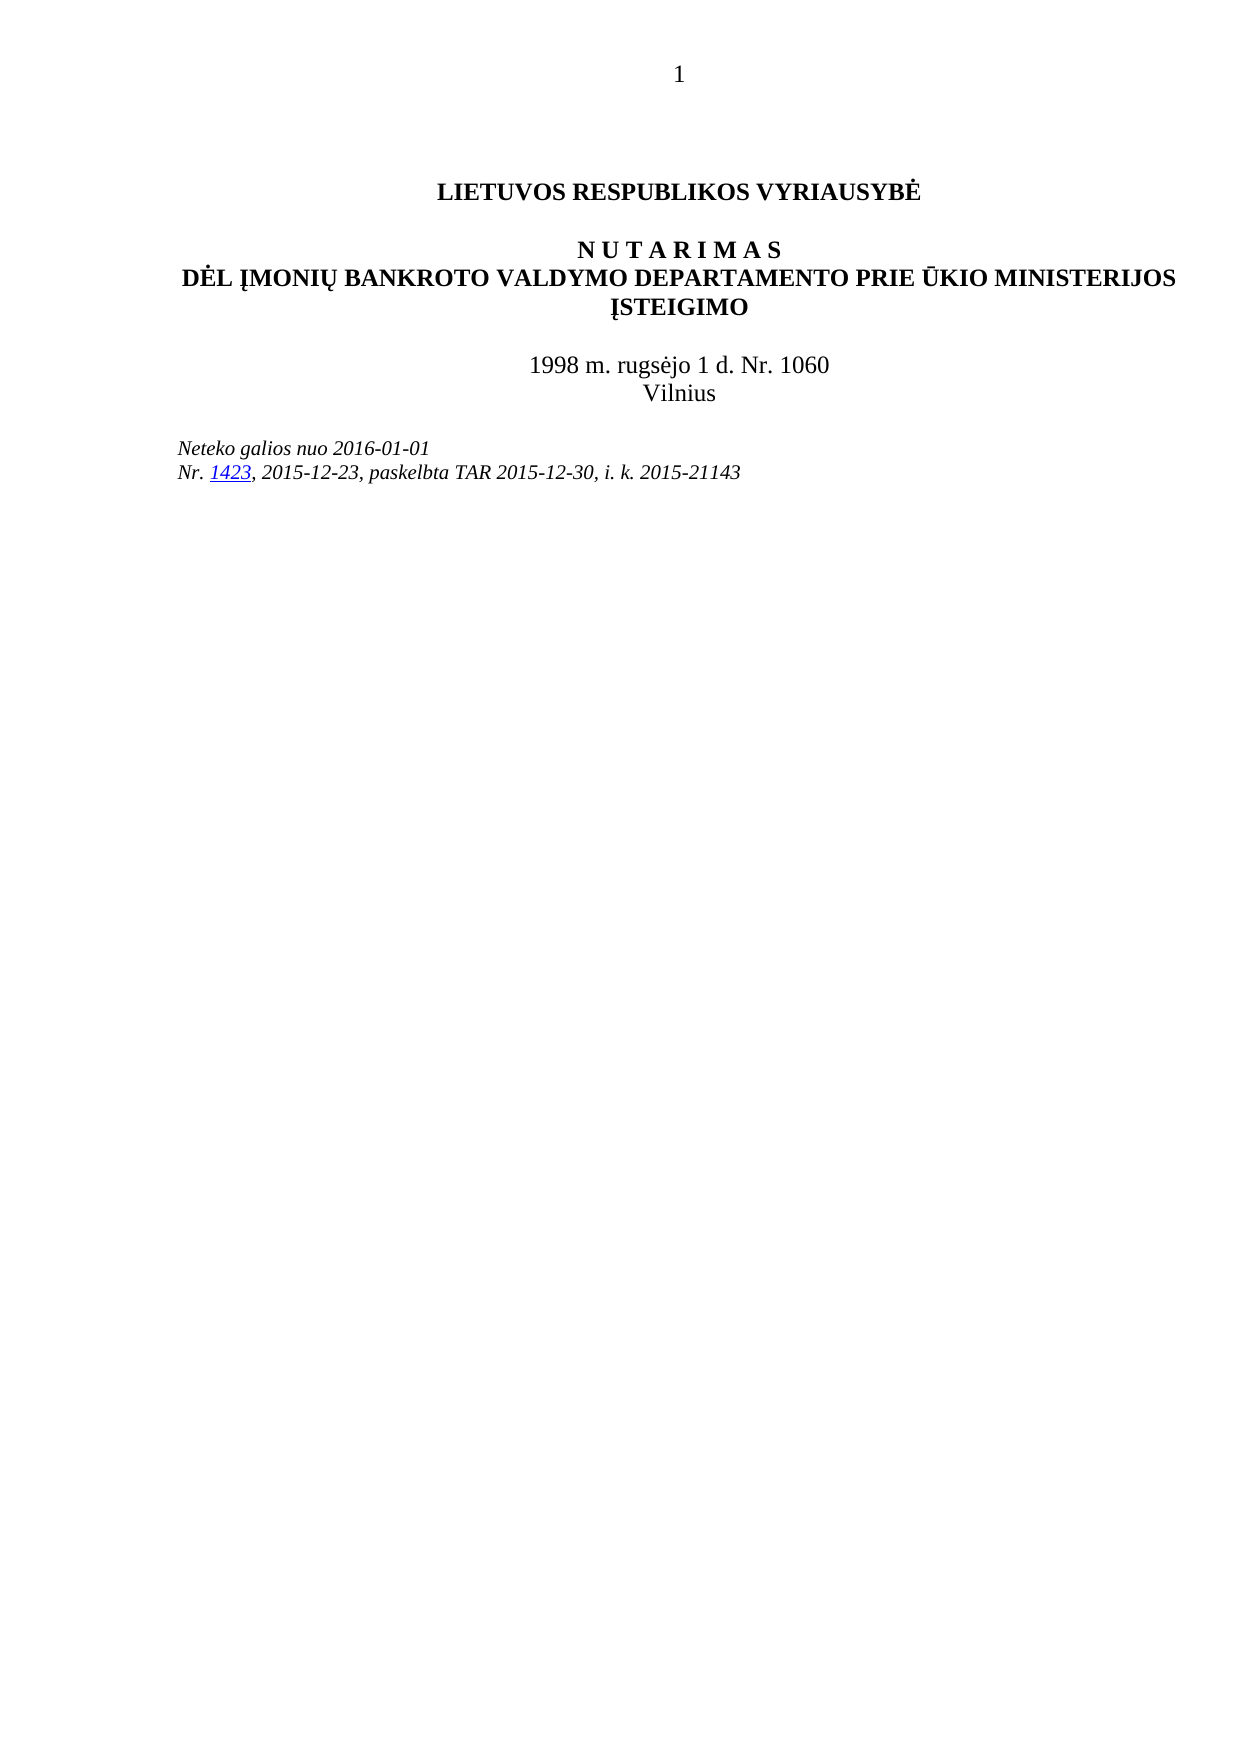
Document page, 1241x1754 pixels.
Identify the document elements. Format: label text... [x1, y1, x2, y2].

text DĖL ĮMONIŲ BANKROTO VALDYMO DEPARTAMENTO PRIE ŪKIO MINISTERIJOS ĮSTEIGIMO [177, 263, 1181, 321]
text N U T A R I M A S [177, 235, 1181, 263]
text Neteko galios nuo 2016-01-01 [177, 436, 1181, 460]
text LIETUVOS RESPUBLIKOS VYRIAUSYBĖ [177, 177, 1181, 206]
text 1998 m. rugsėjo 1 d. Nr. 1060 [177, 350, 1181, 378]
text Vilnius [177, 378, 1181, 407]
text Nr. 1423, 2015-12-23, paskelbta TAR 2015-12-30, i. k. 2015-21143 [177, 460, 1181, 484]
